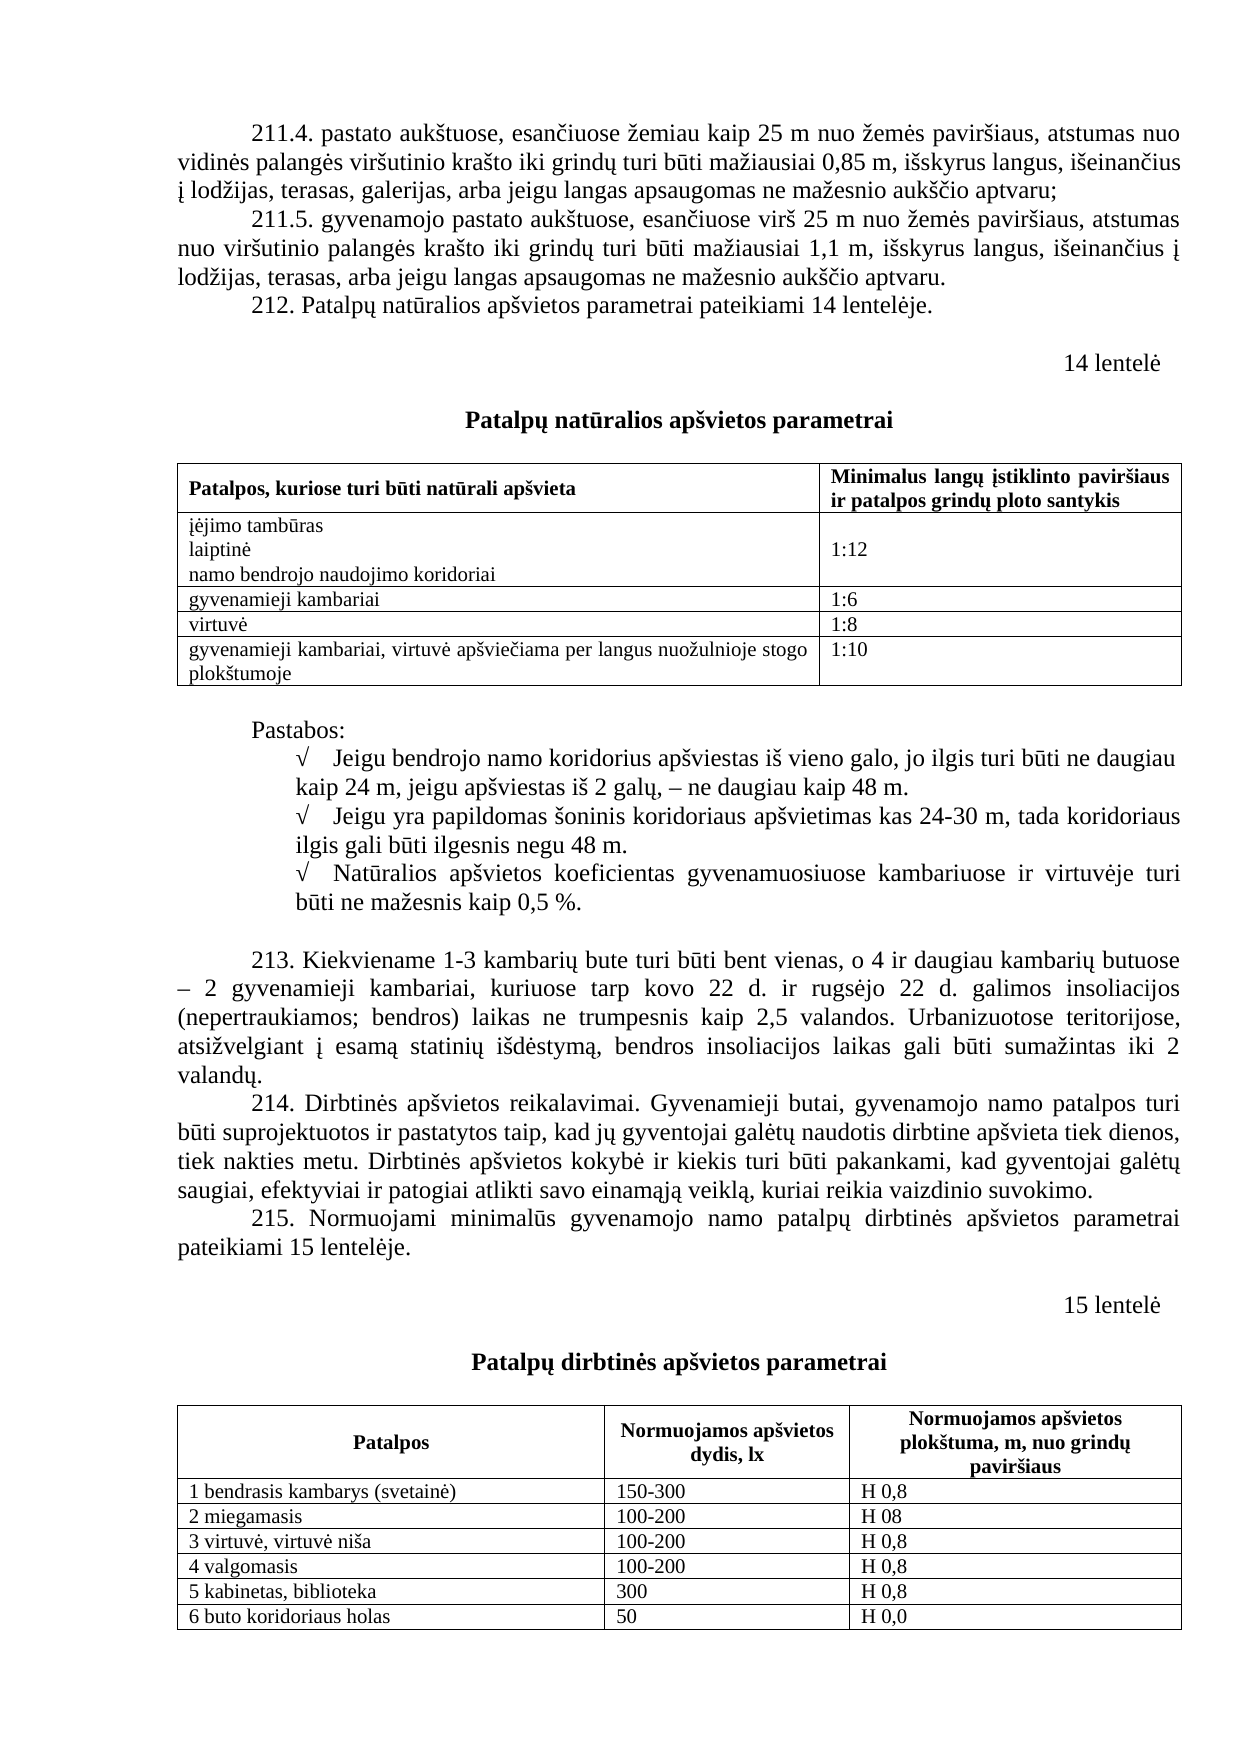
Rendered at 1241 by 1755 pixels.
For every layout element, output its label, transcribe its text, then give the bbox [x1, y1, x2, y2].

table_cell 4 valgomasis [178, 1554, 604, 1578]
text √ Jeigu bendrojo namo koridorius apšviestas iš vieno galo, jo ilgis turi būti ne daugiau kaip 24 m, jeigu apšviestas iš 2 galų, – ne daugiau kaip 48 m. [295, 743, 1181, 801]
text Pastabos: [177, 715, 1181, 743]
table_header Patalpos, kuriose turi būti natūrali apšvieta [178, 464, 819, 512]
table_header Normuojamos apšvietos plokštuma, m, nuo grindų paviršiaus [850, 1406, 1181, 1478]
table_cell 150-300 [605, 1479, 849, 1503]
table_cell H 0,8 [850, 1554, 1181, 1578]
text 211.4. pastato aukštuose, esančiuose žemiau kaip 25 m nuo žemės paviršiaus, atstumas nuo vidinės palangės viršutinio krašto iki grindų turi būti mažiausiai 0,85 m, išskyrus langus, išeinančius į lodžijas, terasas, galerijas, arba jeigu langas apsaugomas ne mažesnio aukščio aptvaru; [177, 118, 1181, 204]
table_cell 100-200 [605, 1554, 849, 1578]
table_cell 100-200 [605, 1504, 849, 1528]
table_cell 300 [605, 1579, 849, 1603]
text √ Natūralios apšvietos koeficientas gyvenamuosiuose kambariuose ir virtuvėje turi būti ne mažesnis kaip 0,5 %. [295, 858, 1181, 916]
table_header Normuojamos apšvietos dydis, lx [605, 1406, 849, 1478]
table_cell virtuvė [178, 612, 819, 636]
text 214. Dirbtinės apšvietos reikalavimai. Gyvenamieji butai, gyvenamojo namo patalpos turi būti suprojektuotos ir pastatytos taip, kad jų gyventojai galėtų naudotis dirbtine apšvieta tiek dienos, tiek nakties metu. Dirbtinės apšvietos kokybė ir kiekis turi būti pakankami, kad gyventojai galėtų saugiai, efektyviai ir patogiai atlikti savo einamąją veiklą, kuriai reikia vaizdinio suvokimo. [177, 1088, 1181, 1203]
text 14 lentelė [177, 348, 1181, 377]
text 212. Patalpų natūralios apšvietos parametrai pateikiami 14 lentelėje. [177, 291, 1181, 319]
text 215. Normuojami minimalūs gyvenamojo namo patalpų dirbtinės apšvietos parametrai pateikiami 15 lentelėje. [177, 1203, 1181, 1261]
table_cell H 08 [850, 1504, 1181, 1528]
text 15 lentelė [177, 1290, 1181, 1318]
table_cell 50 [605, 1605, 849, 1628]
table_cell H 0,8 [850, 1479, 1181, 1503]
table_cell 1 bendrasis kambarys (svetainė) [178, 1479, 604, 1503]
table_cell gyvenamieji kambariai, virtuvė apšviečiama per langus nuožulnioje stogo plokštumoje [178, 637, 819, 685]
table_cell 1:12 [820, 513, 1181, 586]
table_cell 2 miegamasis [178, 1504, 604, 1528]
text Patalpų dirbtinės apšvietos parametrai [177, 1347, 1181, 1376]
table_cell 1:8 [820, 612, 1181, 636]
table_cell H 0,8 [850, 1529, 1181, 1553]
table_cell 100-200 [605, 1529, 849, 1553]
table_cell 1:10 [820, 637, 1181, 685]
text √ Jeigu yra papildomas šoninis koridoriaus apšvietimas kas 24-30 m, tada koridoriaus ilgis gali būti ilgesnis negu 48 m. [295, 801, 1181, 858]
table_cell H 0,0 [850, 1605, 1181, 1628]
text Patalpų natūralios apšvietos parametrai [177, 406, 1181, 434]
text 211.5. gyvenamojo pastato aukštuose, esančiuose virš 25 m nuo žemės paviršiaus, atstumas nuo viršutinio palangės krašto iki grindų turi būti mažiausiai 1,1 m, išskyrus langus, išeinančius į lodžijas, terasas, arba jeigu langas apsaugomas ne mažesnio aukščio aptvaru. [177, 204, 1181, 291]
table_cell 6 buto koridoriaus holas [178, 1605, 604, 1628]
table_cell 1:6 [820, 587, 1181, 611]
table_cell 3 virtuvė, virtuvė niša [178, 1529, 604, 1553]
table_header Patalpos [178, 1406, 604, 1478]
table_cell įėjimo tambūras laiptinė namo bendrojo naudojimo koridoriai [178, 513, 819, 586]
table_cell gyvenamieji kambariai [178, 587, 819, 611]
table_cell H 0,8 [850, 1579, 1181, 1603]
table_cell 5 kabinetas, biblioteka [178, 1579, 604, 1603]
table_header Minimalus langų įstiklinto paviršiaus ir patalpos grindų ploto santykis [820, 464, 1181, 512]
text 213. Kiekviename 1-3 kambarių bute turi būti bent vienas, o 4 ir daugiau kambarių butuose – 2 gyvenamieji kambariai, kuriuose tarp kovo 22 d. ir rugsėjo 22 d. galimos insoliacijos (nepertraukiamos; bendros) laikas ne trumpesnis kaip 2,5 valandos. Urbanizuotose teritorijose, atsižvelgiant į esamą statinių išdėstymą, bendros insoliacijos laikas gali būti sumažintas iki 2 valandų. [177, 945, 1181, 1088]
